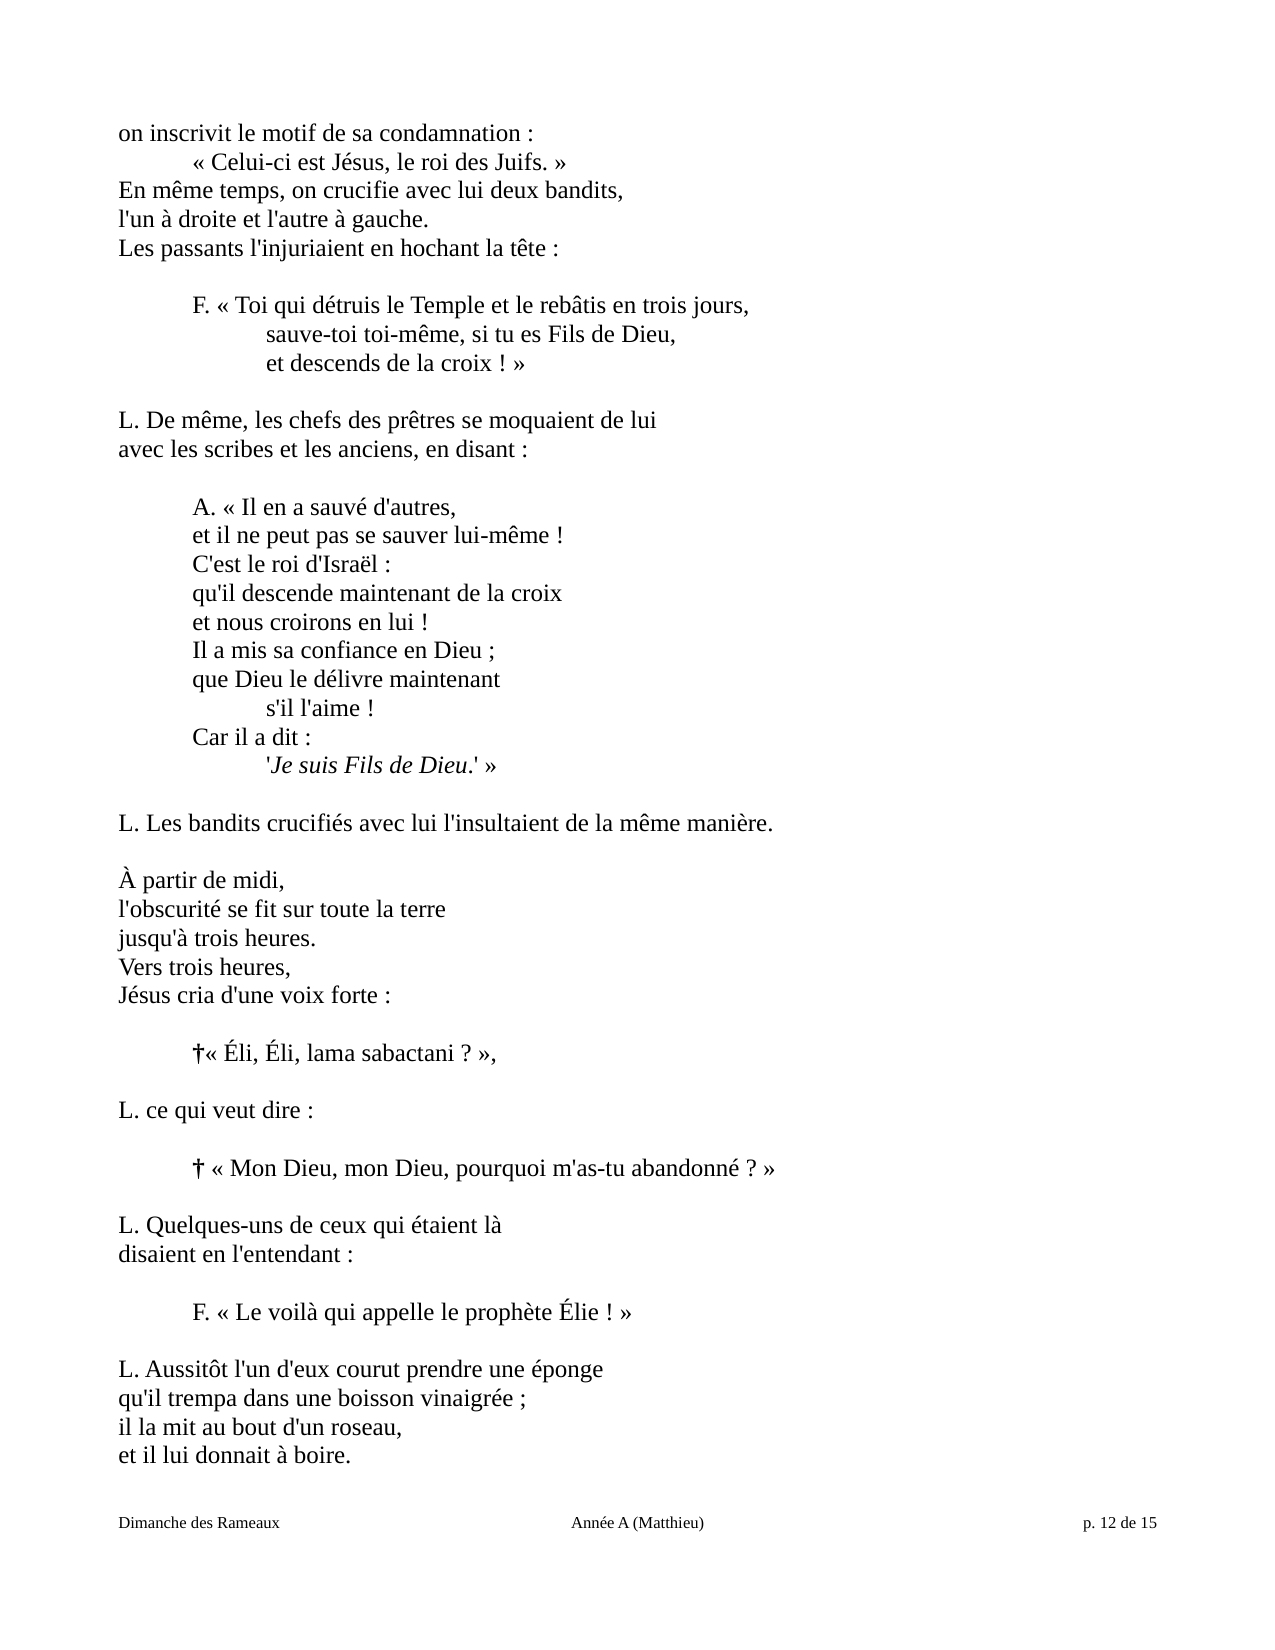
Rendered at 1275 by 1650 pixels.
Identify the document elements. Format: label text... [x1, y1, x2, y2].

text et il ne peut pas se sauver lui-même ! [192, 521, 1157, 549]
text qu'il descende maintenant de la croix [192, 578, 1157, 607]
text qu'il trempa dans une boisson vinaigrée ; [118, 1383, 1157, 1412]
text l'obscurité se fit sur toute la terre [118, 894, 1157, 923]
text on inscrivit le motif de sa condamnation : [118, 118, 1157, 147]
text C'est le roi d'Israël : [192, 549, 1157, 578]
text disaient en l'entendant : [118, 1239, 1157, 1268]
text avec les scribes et les anciens, en disant : [118, 434, 1157, 463]
text L. Aussitôt l'un d'eux courut prendre une éponge [118, 1354, 1157, 1383]
text 'Je suis Fils de Dieu.' » [192, 751, 1157, 779]
text jusqu'à trois heures. [118, 923, 1157, 952]
text L. Quelques-uns de ceux qui étaient là [118, 1211, 1157, 1239]
text F. « Le voilà qui appelle le prophète Élie ! » [192, 1297, 1157, 1326]
text L. ce qui veut dire : [118, 1096, 1157, 1124]
text « Celui-ci est Jésus, le roi des Juifs. » [118, 147, 1157, 176]
text que Dieu le délivre maintenant [192, 664, 1157, 693]
text et il lui donnait à boire. [118, 1441, 1157, 1469]
text Les passants l'injuriaient en hochant la tête : [118, 233, 1157, 262]
text À partir de midi, [118, 866, 1157, 894]
text L. Les bandits crucifiés avec lui l'insultaient de la même manière. [118, 808, 1157, 837]
text l'un à droite et l'autre à gauche. [118, 204, 1157, 233]
text † « Mon Dieu, mon Dieu, pourquoi m'as-tu abandonné ? » [192, 1153, 1157, 1182]
text Jésus cria d'une voix forte : [118, 981, 1157, 1009]
text Car il a dit : [192, 722, 1157, 751]
text A. « Il en a sauvé d'autres, [192, 492, 1157, 521]
text s'il l'aime ! [192, 693, 1157, 722]
text sauve-toi toi-même, si tu es Fils de Dieu, [192, 319, 1157, 348]
text †« Éli, Éli, lama sabactani ? », [192, 1038, 1157, 1067]
text il la mit au bout d'un roseau, [118, 1412, 1157, 1441]
text Vers trois heures, [118, 952, 1157, 981]
text Il a mis sa confiance en Dieu ; [192, 636, 1157, 664]
text et descends de la croix ! » [192, 348, 1157, 377]
text L. De même, les chefs des prêtres se moquaient de lui [118, 406, 1157, 434]
text En même temps, on crucifie avec lui deux bandits, [118, 176, 1157, 204]
text et nous croirons en lui ! [192, 607, 1157, 636]
text F. « Toi qui détruis le Temple et le rebâtis en trois jours, [192, 291, 1157, 319]
